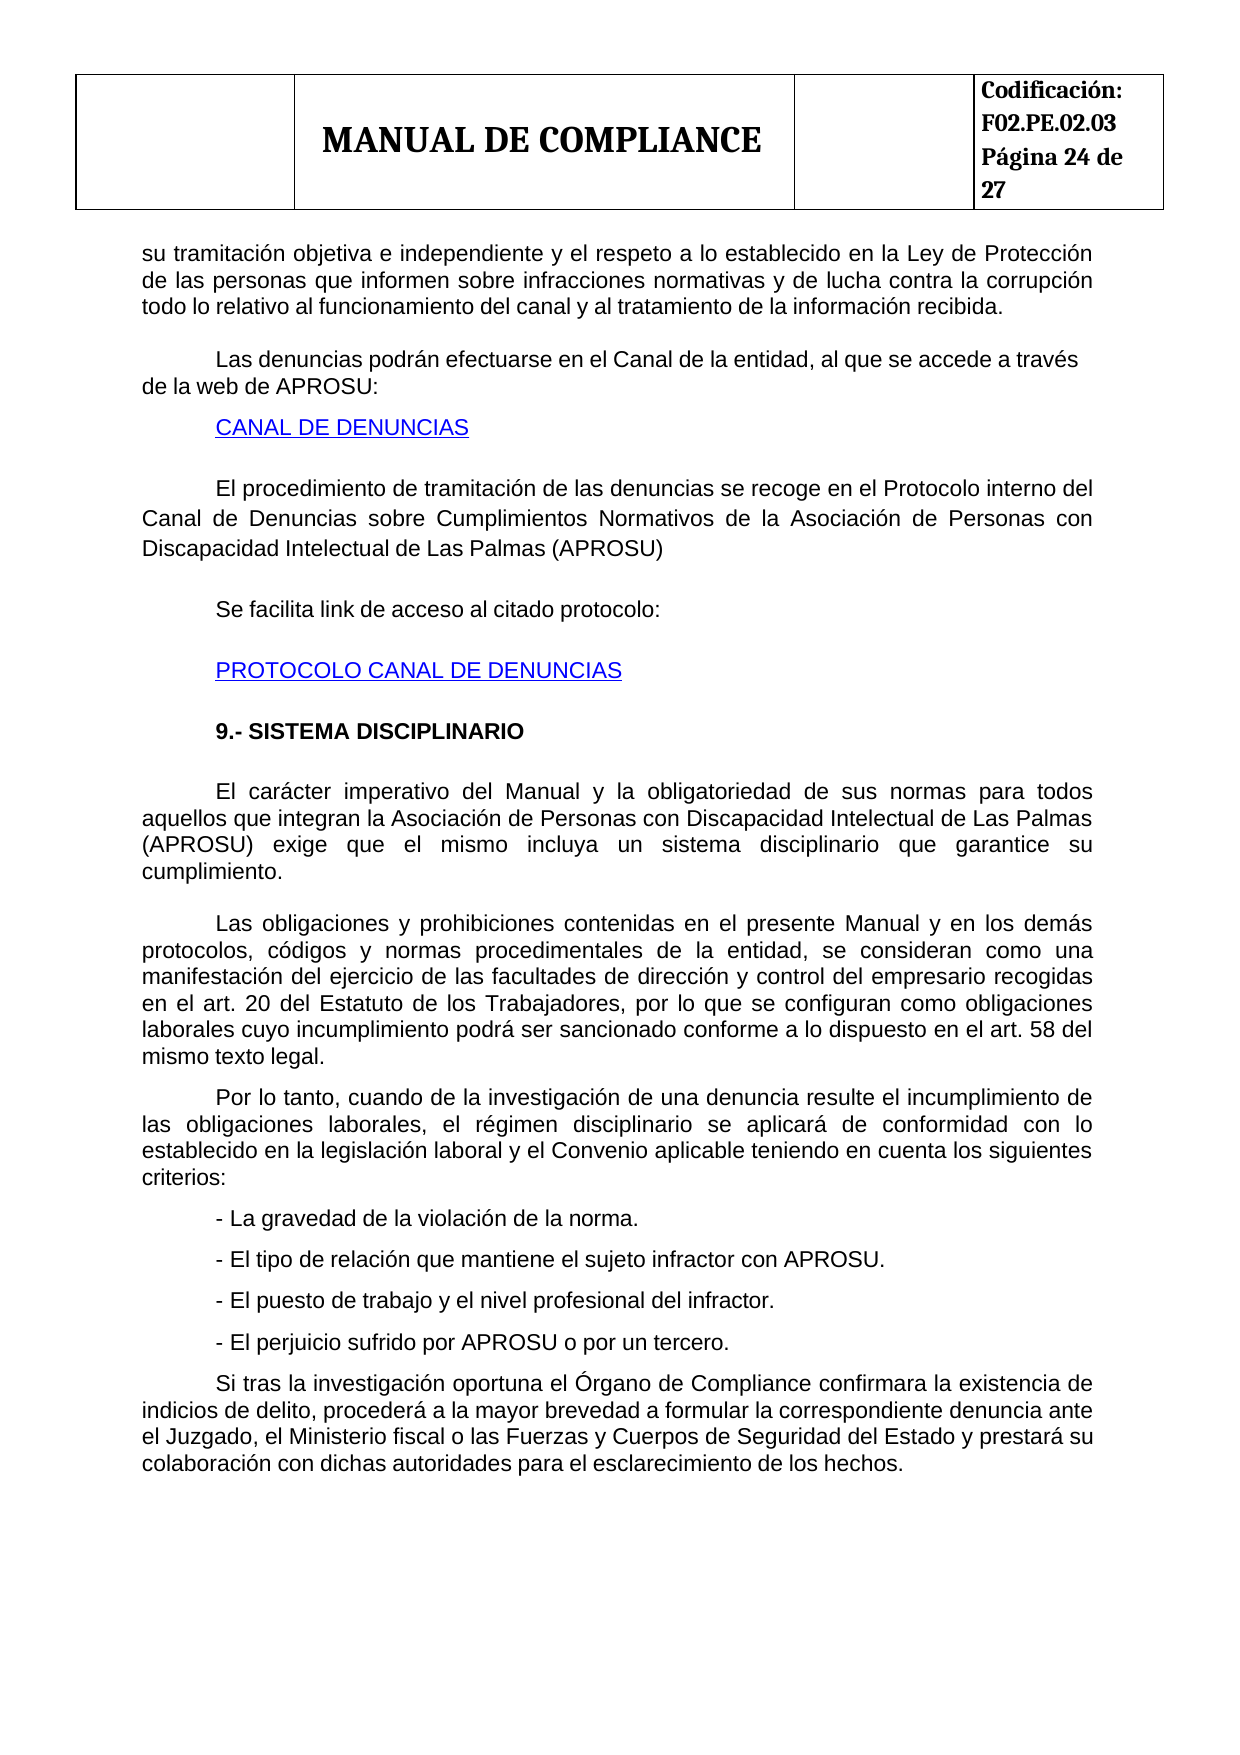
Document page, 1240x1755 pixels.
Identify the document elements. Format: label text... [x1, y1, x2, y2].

text Las denuncias podrán efectuarse en el Canal de la entidad, al que se accede a través de la web de APROSU: [142, 346, 1102, 399]
list El puesto de trabajo y el nivel profesional del infractor. [215, 1287, 1175, 1314]
text Si tras la investigación oportuna el Órgano de Compliance confirmara la existencia de indicios de delito, procederá a la mayor brevedad a formular la correspondiente denuncia ante el Juzgado, el Ministerio fiscal o las Fuerzas y Cuerpos de Seguridad del Estado y prestará su colaboración con dichas autoridades para el esclarecimiento de los hechos. [142, 1370, 1093, 1476]
text Por lo tanto, cuando de la investigación de una denuncia resulte el incumplimiento de las obligaciones laborales, el régimen disciplinario se aplicará de conformidad con lo establecido en la legislación laboral y el Convenio aplicable teniendo en cuenta los siguientes criterios: [142, 1084, 1093, 1190]
list La gravedad de la violación de la norma. [215, 1205, 1175, 1231]
list El tipo de relación que mantiene el sujeto infractor con APROSU. [215, 1246, 1175, 1272]
list El perjuicio sufrido por APROSU o por un tercero. [215, 1329, 1175, 1355]
text CANAL DE DENUNCIAS [215, 414, 1175, 440]
subtitle 9.- SISTEMA DISCIPLINARIO [215, 718, 1175, 744]
text su tramitación objetiva e independiente y el respeto a lo establecido en la Ley de Protección de las personas que informen sobre infracciones normativas y de lucha contra la corrupción todo lo relativo al funcionamiento del canal y al tratamiento de la información recibida. [142, 240, 1093, 320]
text El procedimiento de tramitación de las denuncias se recoge en el Protocolo interno del Canal de Denuncias sobre Cumplimientos Normativos de la Asociación de Personas con Discapacidad Intelectual de Las Palmas (APROSU) [142, 475, 1093, 562]
text Se facilita link de acceso al citado protocolo: PROTOCOLO CANAL DE DENUNCIAS [215, 596, 805, 683]
text Las obligaciones y prohibiciones contenidas en el presente Manual y en los demás protocolos, códigos y normas procedimentales de la entidad, se consideran como una manifestación del ejercicio de las facultades de dirección y control del empresario recogidas en el art. 20 del Estatuto de los Trabajadores, por lo que se configuran como obligaciones laborales cuyo incumplimiento podrá ser sancionado conforme a lo dispuesto en el art. 58 del mismo texto legal. [142, 910, 1093, 1069]
text El carácter imperativo del Manual y la obligatoriedad de sus normas para todos aquellos que integran la Asociación de Personas con Discapacidad Intelectual de Las Palmas (APROSU) exige que el mismo incluya un sistema disciplinario que garantice su cumplimiento. [142, 778, 1093, 884]
